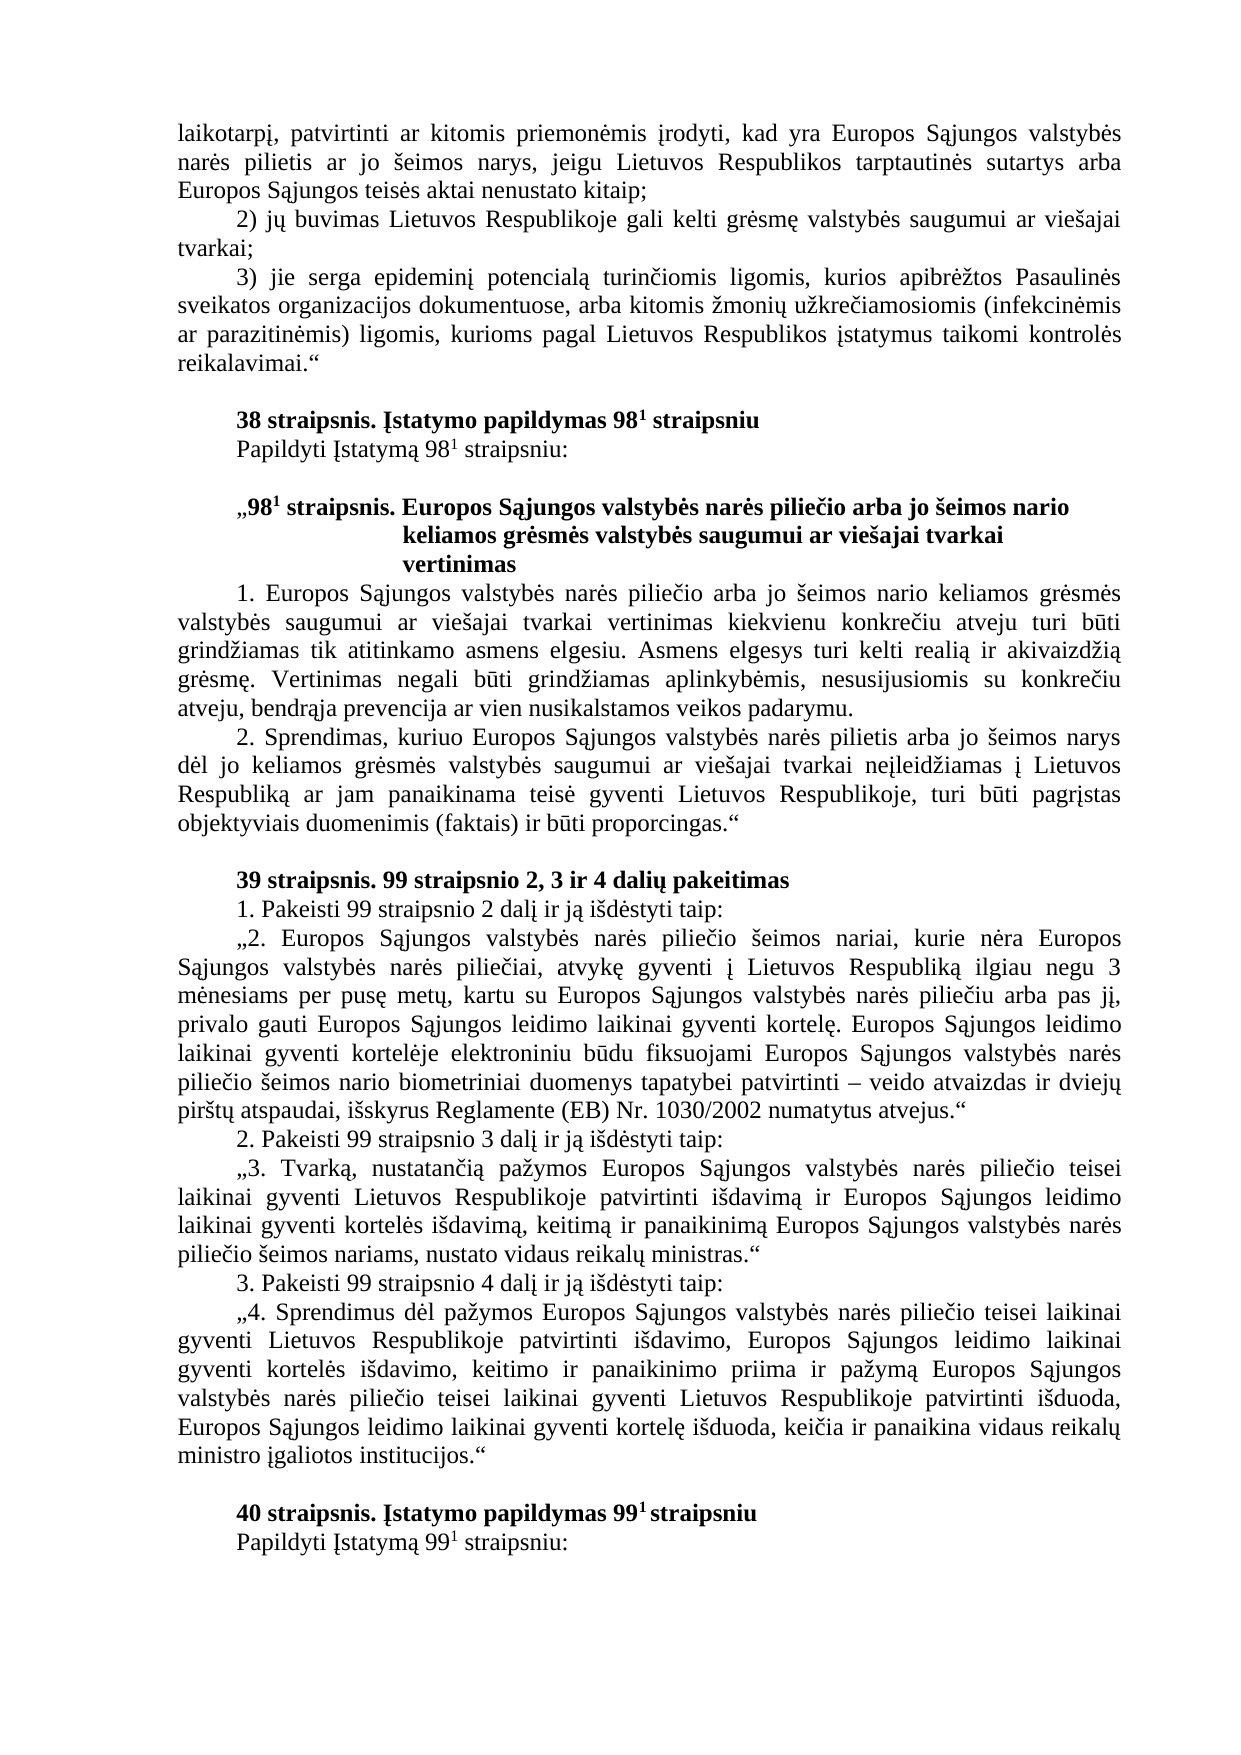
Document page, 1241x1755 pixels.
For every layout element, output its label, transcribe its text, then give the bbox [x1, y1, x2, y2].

text 2) jų buvimas Lietuvos Respublikoje gali kelti grėsmę valstybės saugumui ar viešajai tvarkai; [177, 204, 1122, 262]
text 2. Pakeisti 99 straipsnio 3 dalį ir ją išdėstyti taip: [177, 1124, 1122, 1153]
text 2. Sprendimas, kuriuo Europos Sąjungos valstybės narės pilietis arba jo šeimos narys dėl jo keliamos grėsmės valstybės saugumui ar viešajai tvarkai neįleidžiamas į Lietuvos Respubliką ar jam panaikinama teisė gyventi Lietuvos Respublikoje, turi būti pagrįstas objektyviais duomenimis (faktais) ir būti proporcingas.“ [177, 722, 1122, 837]
text „981 straipsnis. Europos Sąjungos valstybės narės piliečio arba jo šeimos nario keliamos grėsmės valstybės saugumui ar viešajai tvarkai vertinimas [236, 492, 1122, 578]
text „2. Europos Sąjungos valstybės narės piliečio šeimos nariai, kurie nėra Europos Sąjungos valstybės narės piliečiai, atvykę gyventi į Lietuvos Respubliką ilgiau negu 3 mėnesiams per pusę metų, kartu su Europos Sąjungos valstybės narės piliečiu arba pas jį, privalo gauti Europos Sąjungos leidimo laikinai gyventi kortelę. Europos Sąjungos leidimo laikinai gyventi kortelėje elektroniniu būdu fiksuojami Europos Sąjungos valstybės narės piliečio šeimos nario biometriniai duomenys tapatybei patvirtinti – veido atvaizdas ir dviejų pirštų atspaudai, išskyrus Reglamente (EB) Nr. 1030/2002 numatytus atvejus.“ [177, 923, 1122, 1124]
text 1. Pakeisti 99 straipsnio 2 dalį ir ją išdėstyti taip: [177, 894, 1122, 923]
text 3) jie serga epideminį potencialą turinčiomis ligomis, kurios apibrėžtos Pasaulinės sveikatos organizacijos dokumentuose, arba kitomis žmonių užkrečiamosiomis (infekcinėmis ar parazitinėmis) ligomis, kurioms pagal Lietuvos Respublikos įstatymus taikomi kontrolės reikalavimai.“ [177, 262, 1122, 377]
text laikotarpį, patvirtinti ar kitomis priemonėmis įrodyti, kad yra Europos Sąjungos valstybės narės pilietis ar jo šeimos narys, jeigu Lietuvos Respublikos tarptautinės sutartys arba Europos Sąjungos teisės aktai nenustato kitaip; [177, 118, 1122, 204]
text „4. Sprendimus dėl pažymos Europos Sąjungos valstybės narės piliečio teisei laikinai gyventi Lietuvos Respublikoje patvirtinti išdavimo, Europos Sąjungos leidimo laikinai gyventi kortelės išdavimo, keitimo ir panaikinimo priima ir pažymą Europos Sąjungos valstybės narės piliečio teisei laikinai gyventi Lietuvos Respublikoje patvirtinti išduoda, Europos Sąjungos leidimo laikinai gyventi kortelę išduoda, keičia ir panaikina vidaus reikalų ministro įgaliotos institucijos.“ [177, 1297, 1122, 1469]
text 3. Pakeisti 99 straipsnio 4 dalį ir ją išdėstyti taip: [177, 1268, 1122, 1297]
text Papildyti Įstatymą 981 straipsniu: [177, 434, 1122, 463]
text 1. Europos Sąjungos valstybės narės piliečio arba jo šeimos nario keliamos grėsmės valstybės saugumui ar viešajai tvarkai vertinimas kiekvienu konkrečiu atveju turi būti grindžiamas tik atitinkamo asmens elgesiu. Asmens elgesys turi kelti realią ir akivaizdžią grėsmę. Vertinimas negali būti grindžiamas aplinkybėmis, nesusijusiomis su konkrečiu atveju, bendrąja prevencija ar vien nusikalstamos veikos padarymu. [177, 578, 1122, 722]
text 38 straipsnis. Įstatymo papildymas 981 straipsniu [177, 406, 1122, 434]
text „3. Tvarką, nustatančią pažymos Europos Sąjungos valstybės narės piliečio teisei laikinai gyventi Lietuvos Respublikoje patvirtinti išdavimą ir Europos Sąjungos leidimo laikinai gyventi kortelės išdavimą, keitimą ir panaikinimą Europos Sąjungos valstybės narės piliečio šeimos nariams, nustato vidaus reikalų ministras.“ [177, 1153, 1122, 1268]
text 40 straipsnis. Įstatymo papildymas 991 straipsniu [177, 1498, 1122, 1527]
text 39 straipsnis. 99 straipsnio 2, 3 ir 4 dalių pakeitimas [177, 866, 1122, 894]
text Papildyti Įstatymą 991 straipsniu: [177, 1527, 1122, 1556]
